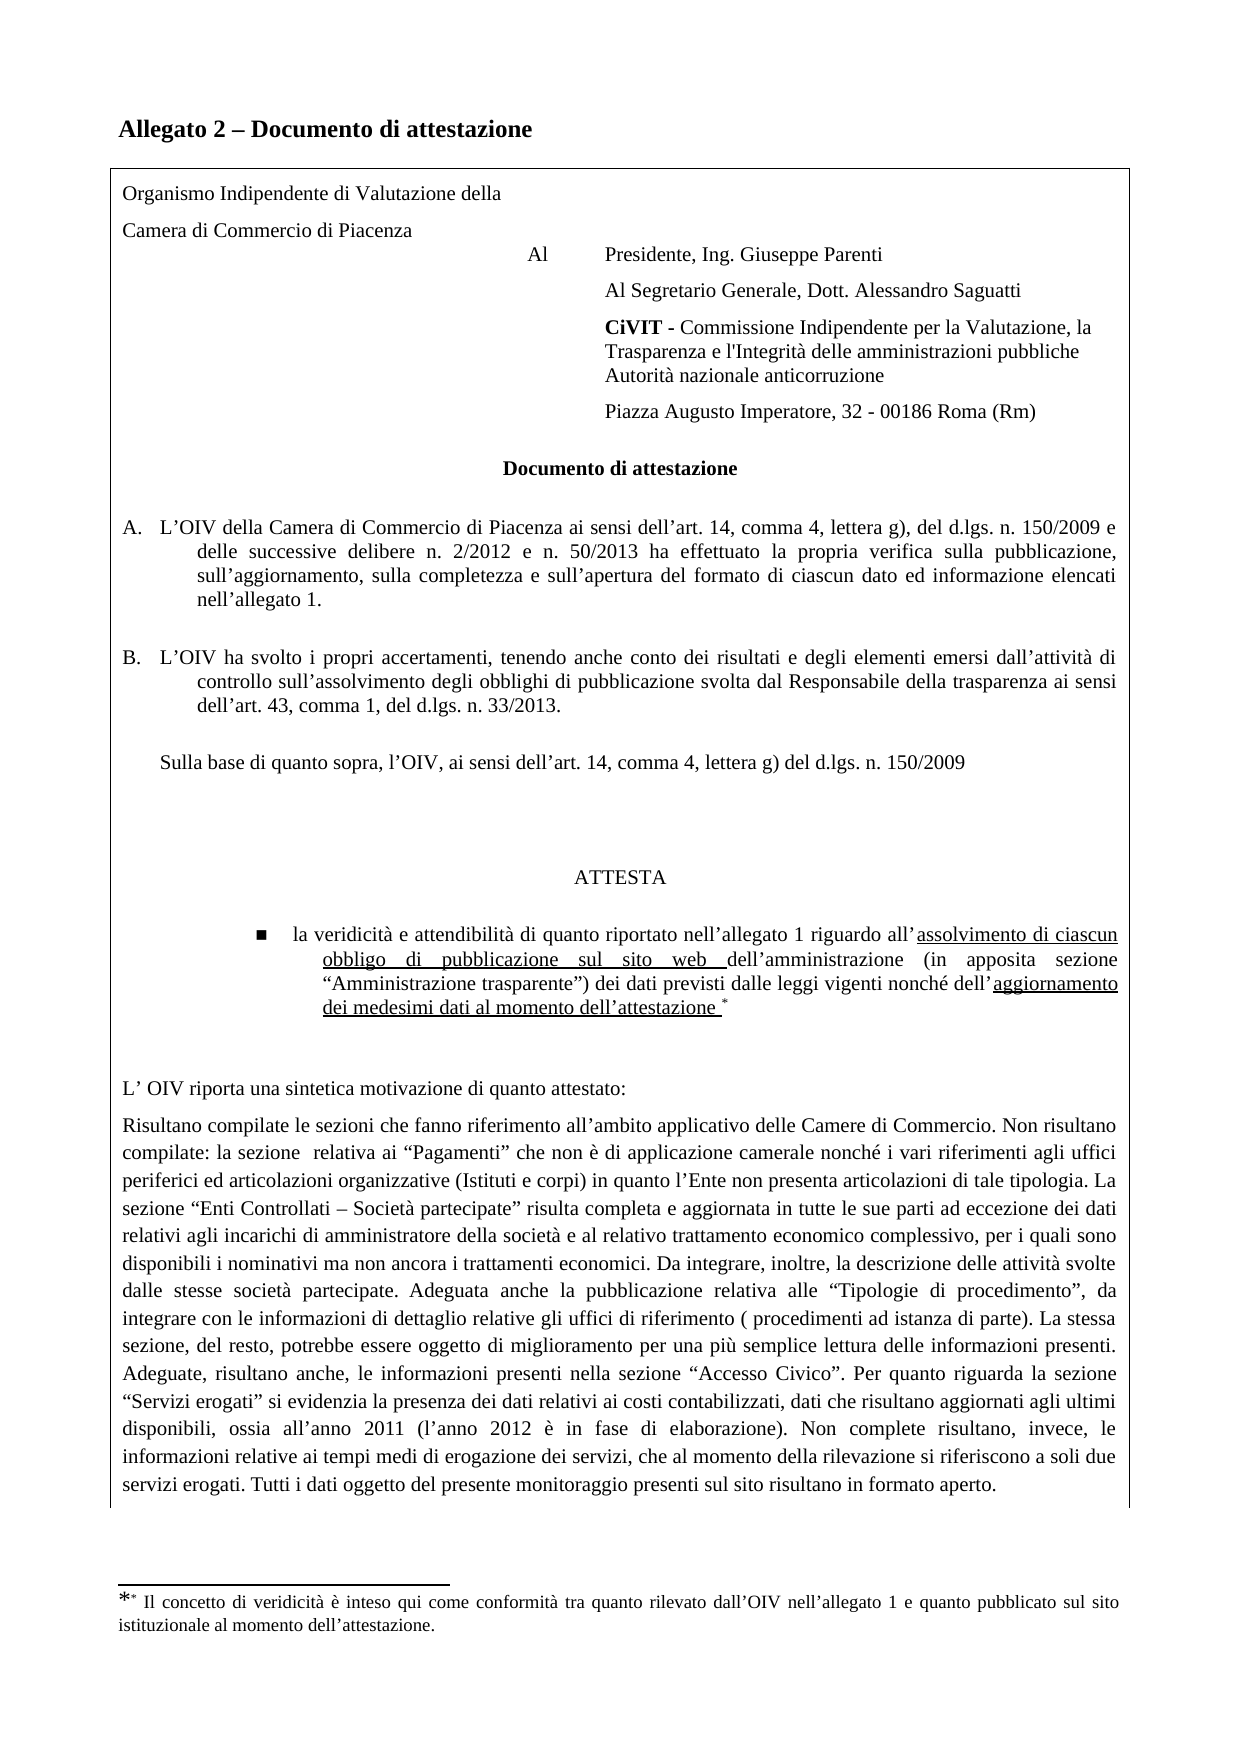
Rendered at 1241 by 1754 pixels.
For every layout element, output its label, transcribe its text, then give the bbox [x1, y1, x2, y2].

table_cell Al [516, 242, 593, 436]
table_cell Documento di attestazione [111, 436, 1129, 503]
title Allegato 2 – Documento di attestazione [118, 114, 1122, 142]
table_cell L’OIV della Camera di Commercio di Piacenza ai sensi dell’art. 14, comma 4, lettera g), del d.lgs. n. 150/2009 e delle successive delibere n. 2/2012 e n. 50/2013 ha effettuato la propria verifica sulla pubblicazione, sull’aggiornamento, sulla completezza e sull’apertura del formato di ciascun dato ed informazione elencati nell’allegato 1. L’OIV ha svolto i propri accertamenti, tenendo anche conto dei risultati e degli elementi emersi dall’attività di controllo sull’assolvimento degli obblighi di pubblicazione svolta dal Responsabile della trasparenza ai sensi dell’art. 43, comma 1, del d.lgs. n. 33/2013. Sulla base di quanto sopra, l’OIV, ai sensi dell’art. 14, comma 4, lettera g) del d.lgs. n. 150/2009 ATTESTA la veridicità e attendibilità di quanto riportato nell’allegato 1 riguardo all’assolvimento di ciascun obbligo di pubblicazione sul sito web dell’amministrazione (in apposita sezione “Amministrazione trasparente”) dei dati previsti dalle leggi vigenti nonché dell’aggiornamento dei medesimi dati al momento dell’attestazione L’ OIV riporta una sintetica motivazione di quanto attestato: Risultano compilate le sezioni che fanno riferimento all’ambito applicativo delle Camere di Commercio. Non risultano compilate: la sezione relativa ai “Pagamenti” che non è di applicazione camerale nonché i vari riferimenti agli uffici periferici ed articolazioni organizzative (Istituti e corpi) in quanto l’Ente non presenta articolazioni di tale tipologia. La sezione “Enti Controllati – Società partecipate” risulta completa e aggiornata in tutte le sue parti ad eccezione dei dati relativi agli incarichi di amministratore della società e al relativo trattamento economico complessivo, per i quali sono disponibili i nominativi ma non ancora i trattamenti economici. Da integrare, inoltre, la descrizione delle attività svolte dalle stesse società partecipate. Adeguata anche la pubblicazione relativa alle “Tipologie di procedimento”, da integrare con le informazioni di dettaglio relative gli uffici di riferimento ( procedimenti ad istanza di parte). La stessa sezione, del resto, potrebbe essere oggetto di miglioramento per una più semplice lettura delle informazioni presenti. Adeguate, risultano anche, le informazioni presenti nella sezione “Accesso Civico”. Per quanto riguarda la sezione “Servizi erogati” si evidenzia la presenza dei dati relativi ai costi contabilizzati, dati che risultano aggiornati agli ultimi disponibili, ossia all’anno 2011 (l’anno 2012 è in fase di elaborazione). Non complete risultano, invece, le informazioni relative ai tempi medi di erogazione dei servizi, che al momento della rilevazione si riferiscono a soli due servizi erogati. Tutti i dati oggetto del presente monitoraggio presenti sul sito risultano in formato aperto. [111, 503, 1129, 1508]
table_header Organismo Indipendente di Valutazione della Camera di Commercio di Piacenza [111, 169, 1129, 242]
table_cell [111, 242, 516, 436]
table_cell Presidente, Ing. Giuseppe Parenti Al Segretario Generale, Dott. Alessandro Saguatti CiVIT - Commissione Indipendente per la Valutazione, la Trasparenza e l'Integrità delle amministrazioni pubbliche Autorità nazionale anticorruzione Piazza Augusto Imperatore, 32 - 00186 Roma (Rm) [593, 242, 1129, 436]
